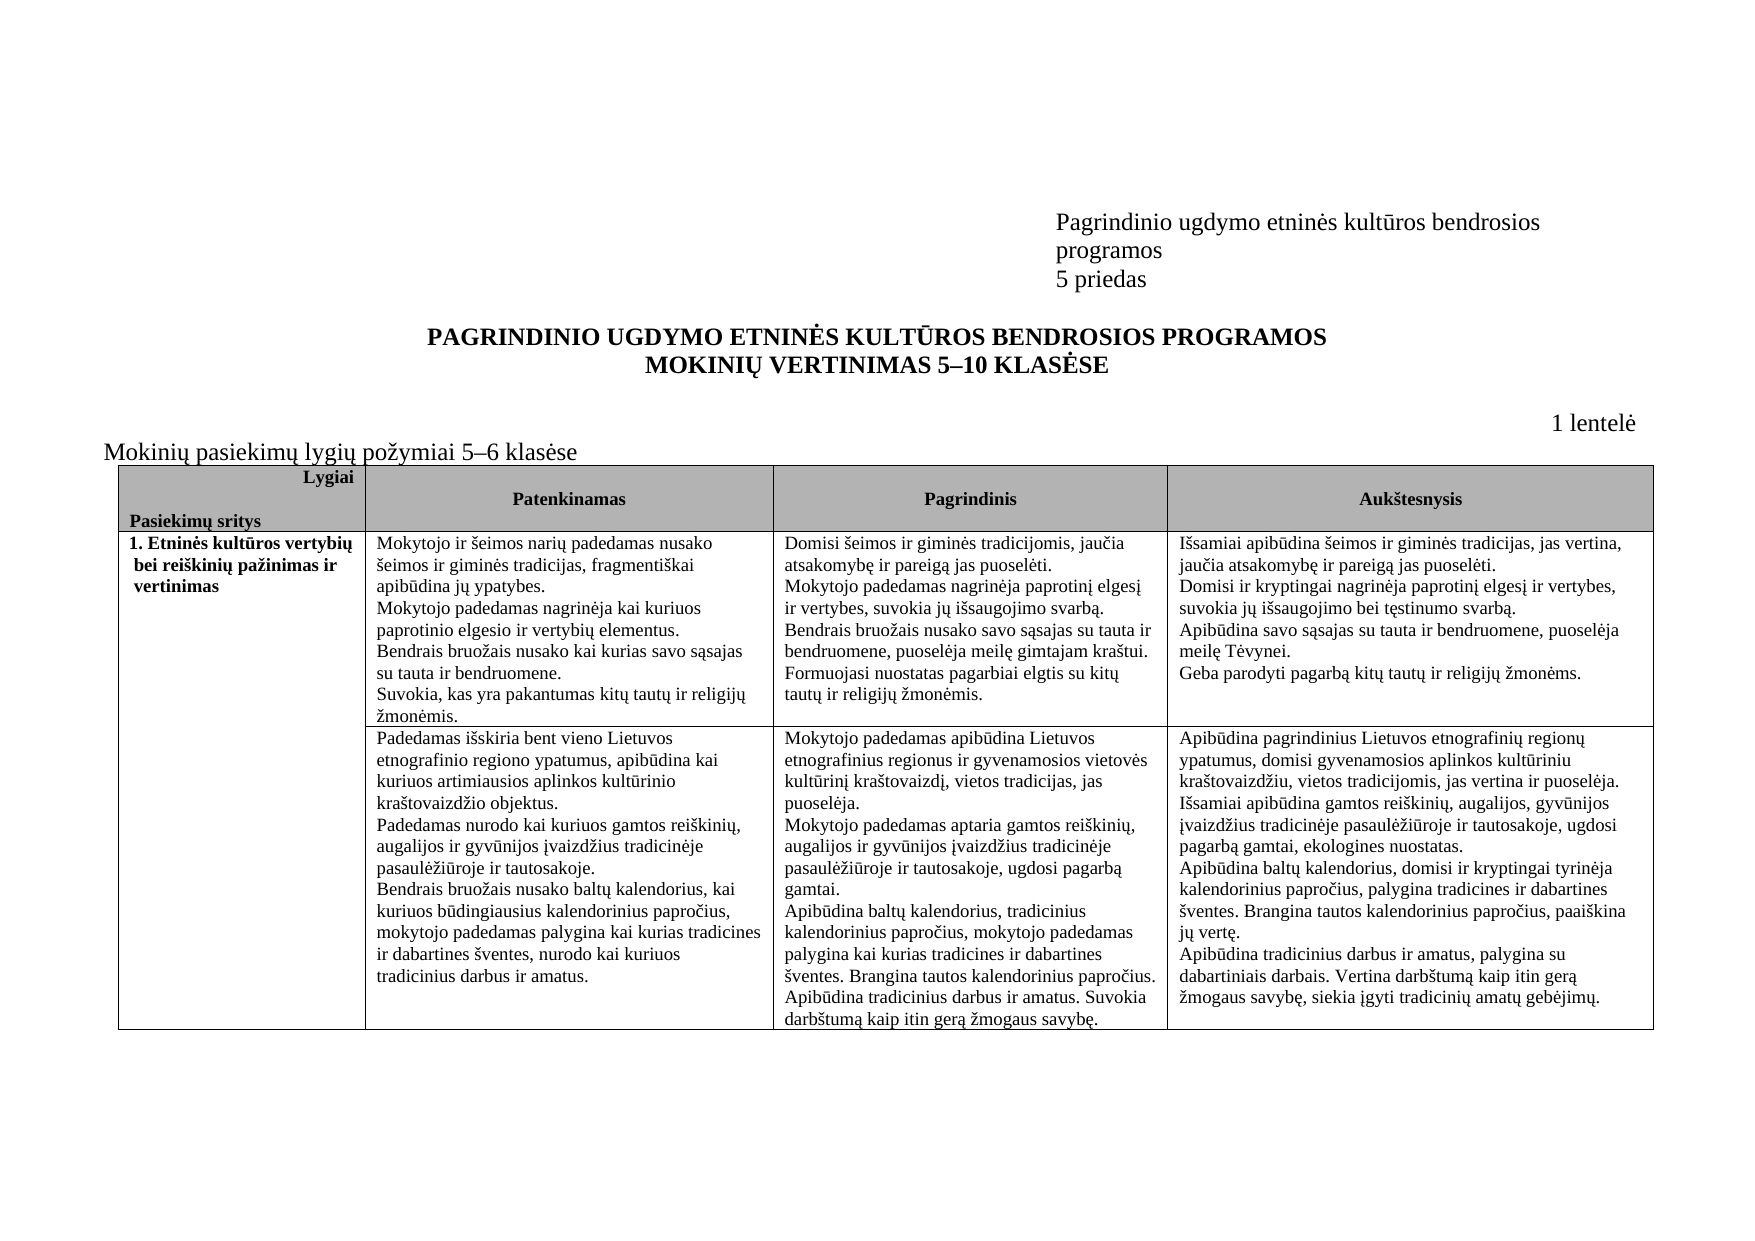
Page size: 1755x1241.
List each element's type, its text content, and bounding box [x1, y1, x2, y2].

table_cell Domisi šeimos ir giminės tradicijomis, jaučia atsakomybę ir pareigą jas puoselėti. Mokytojo padedamas nagrinėja paprotinį elgesį ir vertybes, suvokia jų išsaugojimo svarbą. Bendrais bruožais nusako savo sąsajas su tauta ir bendruomene, puoselėja meilę gimtajam kraštui. Formuojasi nuostatas pagarbiai elgtis su kitų tautų ir religijų žmonėmis. [774, 532, 1167, 726]
table_header Lygiai Pasiekimų sritys [119, 466, 365, 531]
text Mokinių pasiekimų lygių požymiai 5–6 klasėse [103, 437, 1636, 465]
table_header Patenkinamas [366, 466, 773, 531]
text 1 lentelė [118, 408, 1636, 437]
table_header Pagrindinis [774, 466, 1167, 531]
table_cell 1. Etninės kultūros vertybių bei reiškinių pažinimas ir vertinimas [119, 532, 365, 1029]
table_cell Išsamiai apibūdina šeimos ir giminės tradicijas, jas vertina, jaučia atsakomybę ir pareigą jas puoselėti. Domisi ir kryptingai nagrinėja paprotinį elgesį ir vertybes, suvokia jų išsaugojimo bei tęstinumo svarbą. Apibūdina savo sąsajas su tauta ir bendruomene, puoselėja meilę Tėvynei. Geba parodyti pagarbą kitų tautų ir religijų žmonėms. [1168, 532, 1653, 726]
text 5 priedas [1056, 264, 1636, 293]
text programos [1056, 235, 1636, 264]
table_cell Mokytojo ir šeimos narių padedamas nusako šeimos ir giminės tradicijas, fragmentiškai apibūdina jų ypatybes. Mokytojo padedamas nagrinėja kai kuriuos paprotinio elgesio ir vertybių elementus. Bendrais bruožais nusako kai kurias savo sąsajas su tauta ir bendruomene. Suvokia, kas yra pakantumas kitų tautų ir religijų žmonėmis. [366, 532, 773, 726]
table_cell Mokytojo padedamas apibūdina Lietuvos etnografinius regionus ir gyvenamosios vietovės kultūrinį kraštovaizdį, vietos tradicijas, jas puoselėja. Mokytojo padedamas aptaria gamtos reiškinių, augalijos ir gyvūnijos įvaizdžius tradicinėje pasaulėžiūroje ir tautosakoje, ugdosi pagarbą gamtai. Apibūdina baltų kalendorius, tradicinius kalendorinius papročius, mokytojo padedamas palygina kai kurias tradicines ir dabartines šventes. Brangina tautos kalendorinius papročius. Apibūdina tradicinius darbus ir amatus. Suvokia darbštumą kaip itin gerą žmogaus savybę. [774, 727, 1167, 1029]
text mokinių vertinimas 5–10 klasėse [118, 350, 1636, 379]
table_cell Padedamas išskiria bent vieno Lietuvos etnografinio regiono ypatumus, apibūdina kai kuriuos artimiausios aplinkos kultūrinio kraštovaizdžio objektus. Padedamas nurodo kai kuriuos gamtos reiškinių, augalijos ir gyvūnijos įvaizdžius tradicinėje pasaulėžiūroje ir tautosakoje. Bendrais bruožais nusako baltų kalendorius, kai kuriuos būdingiausius kalendorinius papročius, mokytojo padedamas palygina kai kurias tradicines ir dabartines šventes, nurodo kai kuriuos tradicinius darbus ir amatus. [366, 727, 773, 1029]
text PAGRINDINIO ugdymo etninės kultūros bendrosios programos [118, 322, 1636, 350]
table_cell Apibūdina pagrindinius Lietuvos etnografinių regionų ypatumus, domisi gyvenamosios aplinkos kultūriniu kraštovaizdžiu, vietos tradicijomis, jas vertina ir puoselėja. Išsamiai apibūdina gamtos reiškinių, augalijos, gyvūnijos įvaizdžius tradicinėje pasaulėžiūroje ir tautosakoje, ugdosi pagarbą gamtai, ekologines nuostatas. Apibūdina baltų kalendorius, domisi ir kryptingai tyrinėja kalendorinius papročius, palygina tradicines ir dabartines šventes. Brangina tautos kalendorinius papročius, paaiškina jų vertę. Apibūdina tradicinius darbus ir amatus, palygina su dabartiniais darbais. Vertina darbštumą kaip itin gerą žmogaus savybę, siekia įgyti tradicinių amatų gebėjimų. [1168, 727, 1653, 1029]
table_header Aukštesnysis [1168, 466, 1653, 531]
text Pagrindinio ugdymo etninės kultūros bendrosios [1056, 207, 1636, 235]
